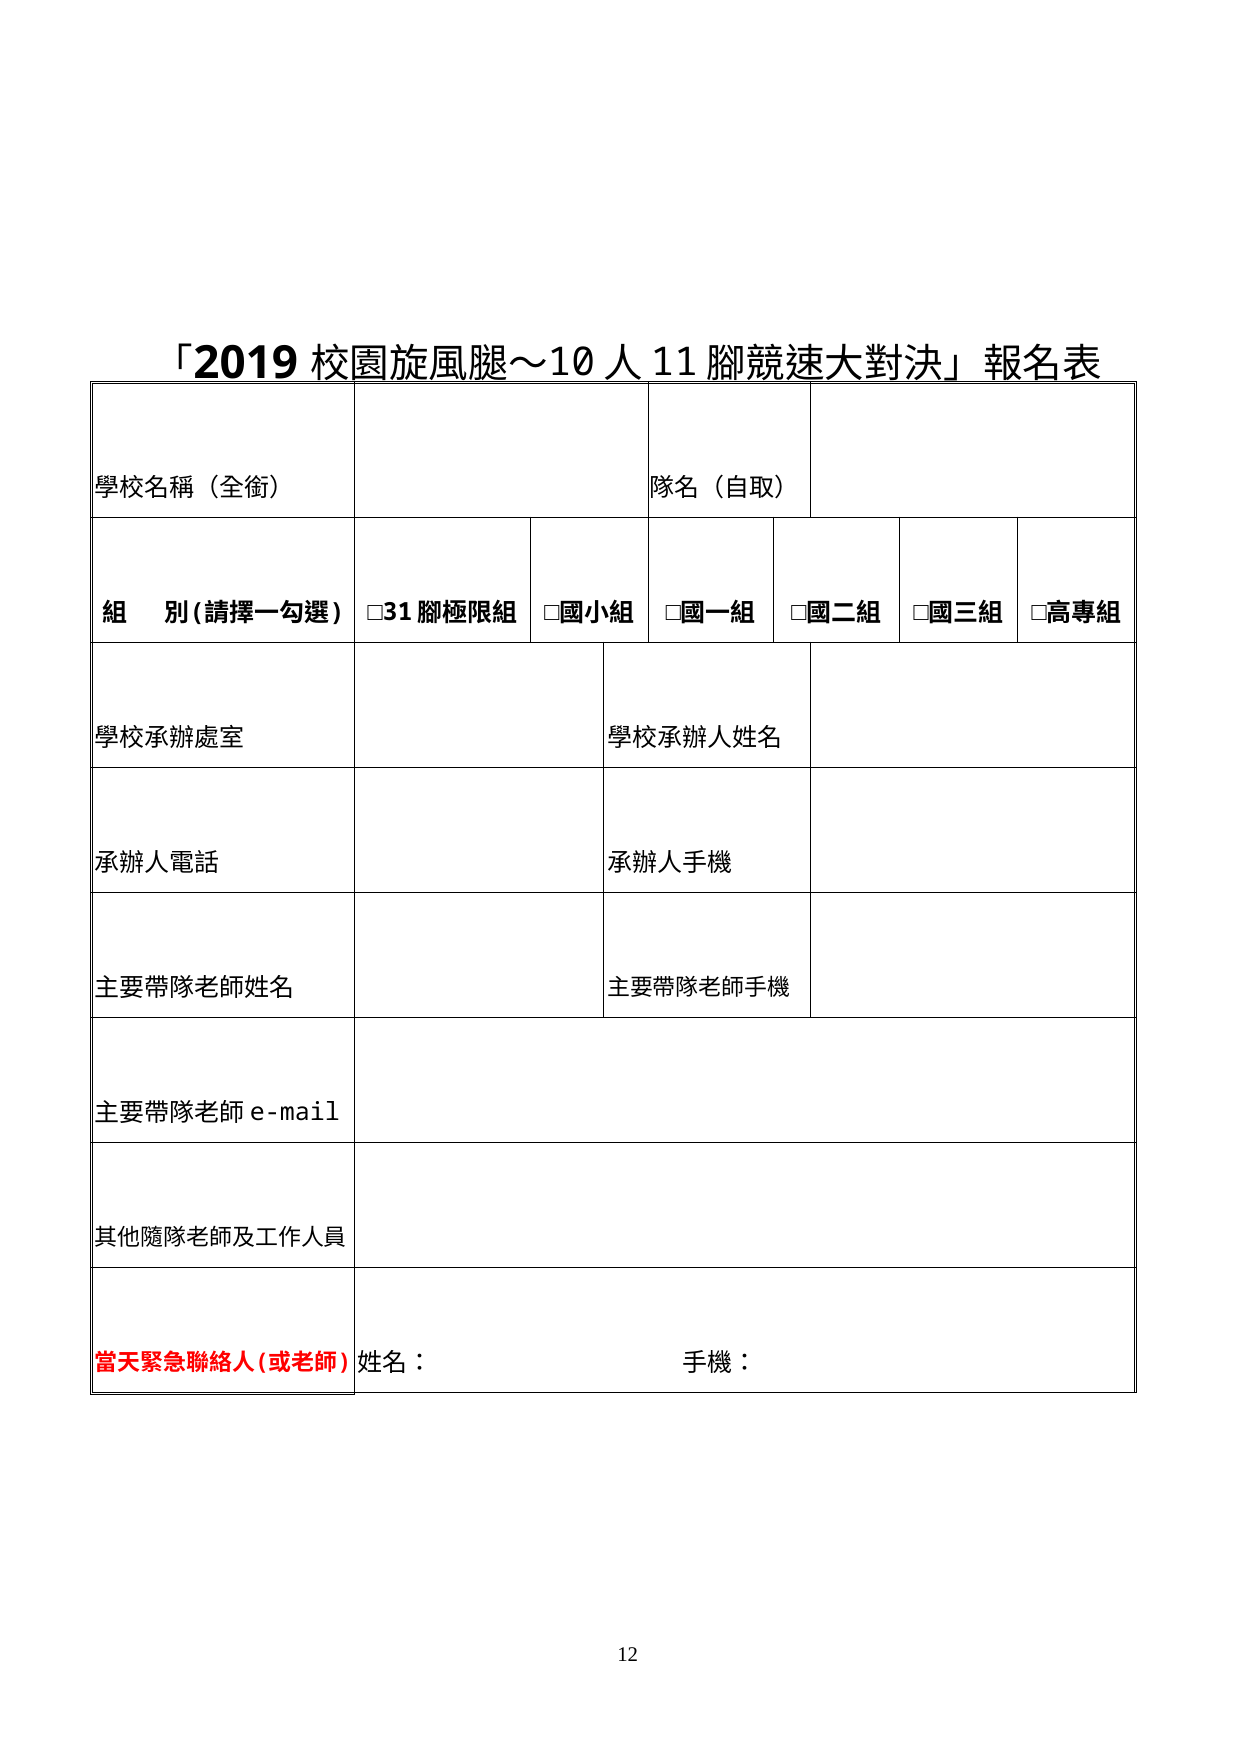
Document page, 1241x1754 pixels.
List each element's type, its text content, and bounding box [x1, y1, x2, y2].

table_cell [811, 893, 1134, 1017]
table_cell 當天緊急聯絡人(或老師) [93, 1268, 354, 1392]
table_cell [355, 643, 603, 767]
table_cell [811, 643, 1134, 767]
table_cell 姓名： 手機： [355, 1268, 1134, 1392]
table_cell 主要帶隊老師e-mail [93, 1018, 354, 1142]
table_cell 承辦人電話 [93, 768, 354, 892]
table_header [811, 384, 1134, 517]
table_cell 學校承辦處室 [93, 643, 354, 767]
table_header 學校名稱（全銜） [93, 384, 354, 517]
table_cell 承辦人手機 [604, 768, 810, 892]
table_cell 組 別(請擇一勾選) [93, 518, 354, 642]
table_header 隊名（自取） [649, 384, 810, 517]
table_cell □國三組 [900, 518, 1017, 642]
table_cell 主要帶隊老師手機 [604, 893, 810, 1017]
table_cell [811, 768, 1134, 892]
table_cell □國小組 [531, 518, 648, 642]
table_cell □高專組 [1018, 518, 1134, 642]
table_cell 其他隨隊老師及工作人員 [93, 1143, 354, 1267]
table_cell □31腳極限組 [355, 518, 530, 642]
table_cell 學校承辦人姓名 [604, 643, 810, 767]
table_cell 主要帶隊老師姓名 [93, 893, 354, 1017]
table_header [355, 384, 648, 517]
table_cell □國一組 [649, 518, 773, 642]
table_cell [355, 1143, 1134, 1267]
table_cell □國二組 [774, 518, 899, 642]
table_cell [355, 1018, 1134, 1142]
text 「2019 校園旋風腿～10人11腳競速大對決」報名表 [89, 319, 1166, 381]
table_cell [355, 768, 603, 892]
table_cell [355, 893, 603, 1017]
